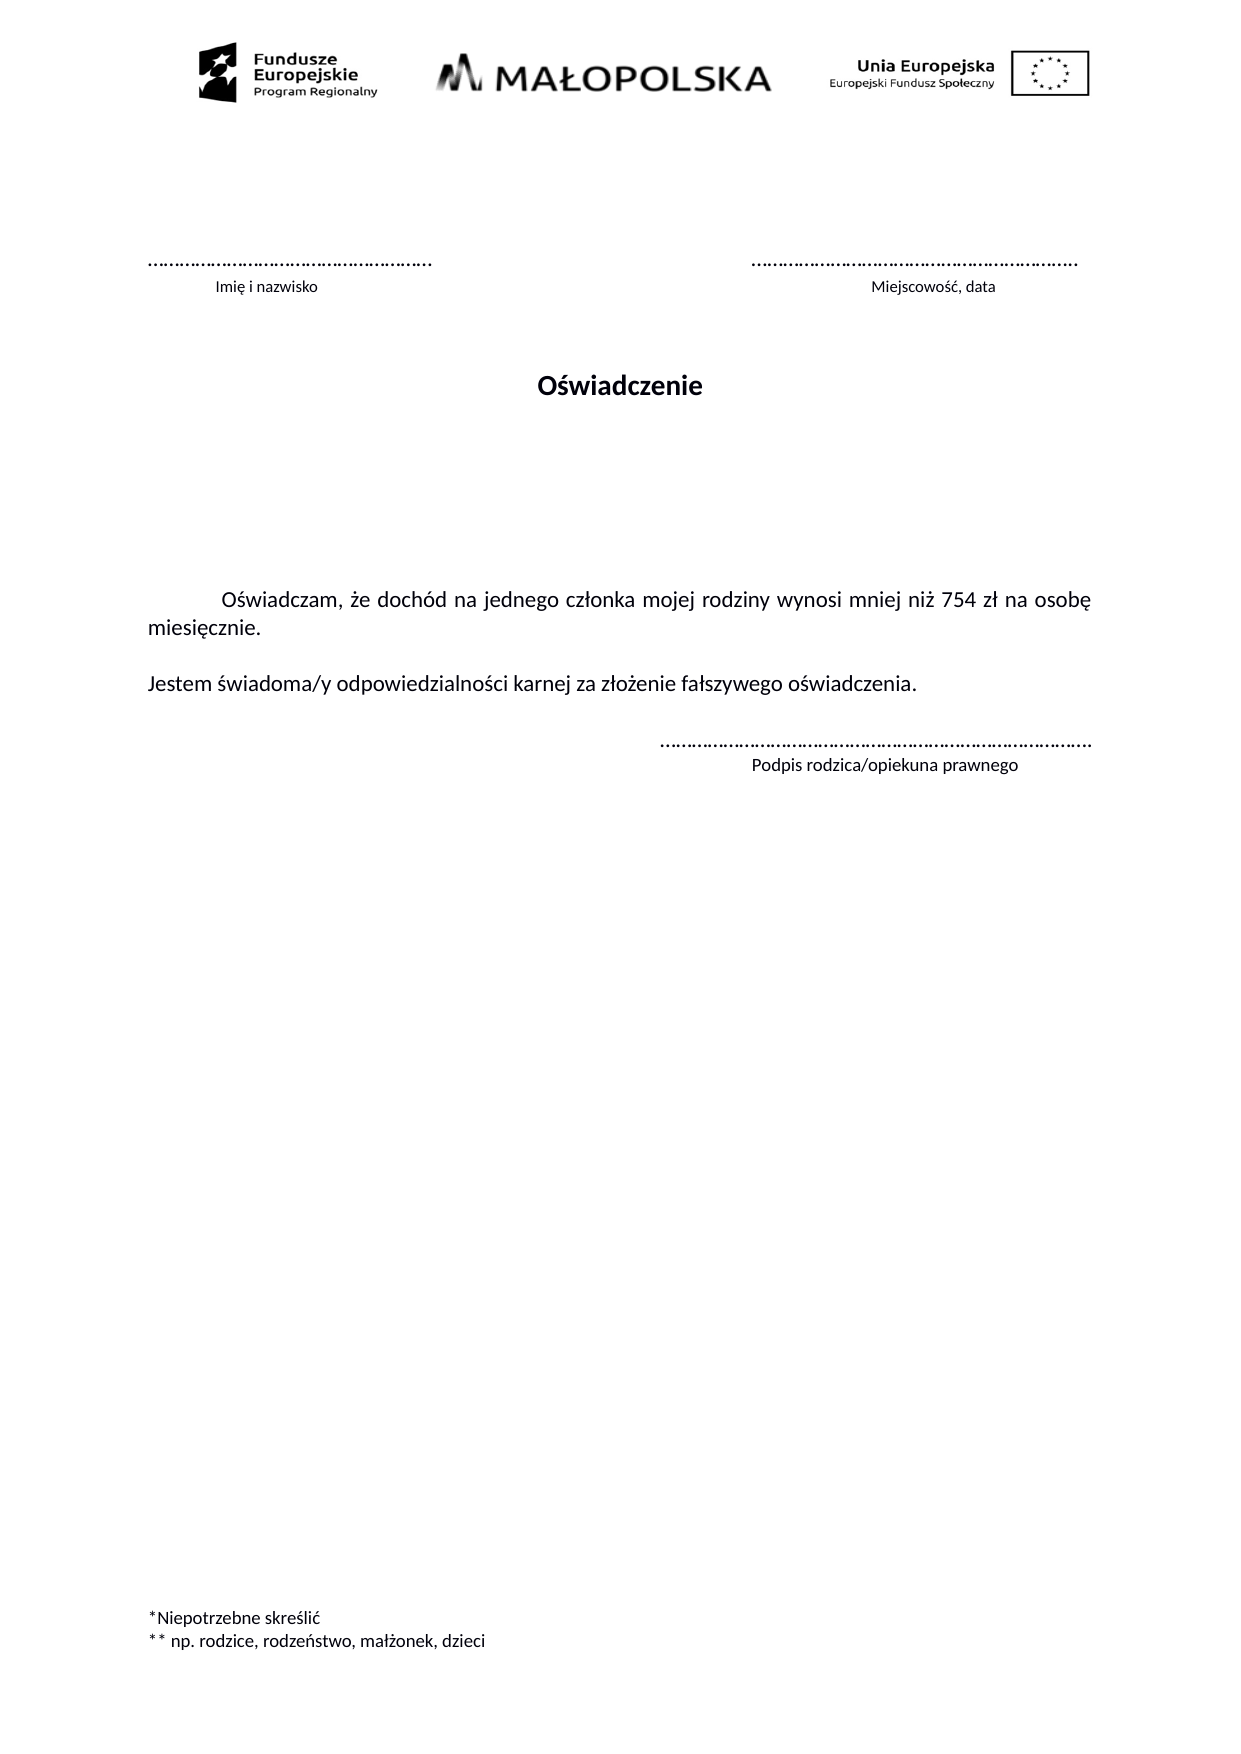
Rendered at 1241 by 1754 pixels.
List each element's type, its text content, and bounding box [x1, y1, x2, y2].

text ……………………………………………… …………………………………………………….. [148, 244, 1093, 272]
text ………………………………………………………………………. [148, 725, 1093, 753]
text Oświadczam, że dochód na jednego członka mojej rodziny wynosi mniej niż 754 zł na osobę miesięcznie. [148, 585, 1093, 641]
text Oświadczenie [148, 367, 1093, 403]
text Imię i nazwisko Miejscowość, data [148, 276, 1093, 297]
text Jestem świadoma/y odpowiedzialności karnej za złożenie fałszywego oświadczenia. [148, 669, 1093, 697]
text Podpis rodzica/opiekuna prawnego [148, 753, 1093, 776]
